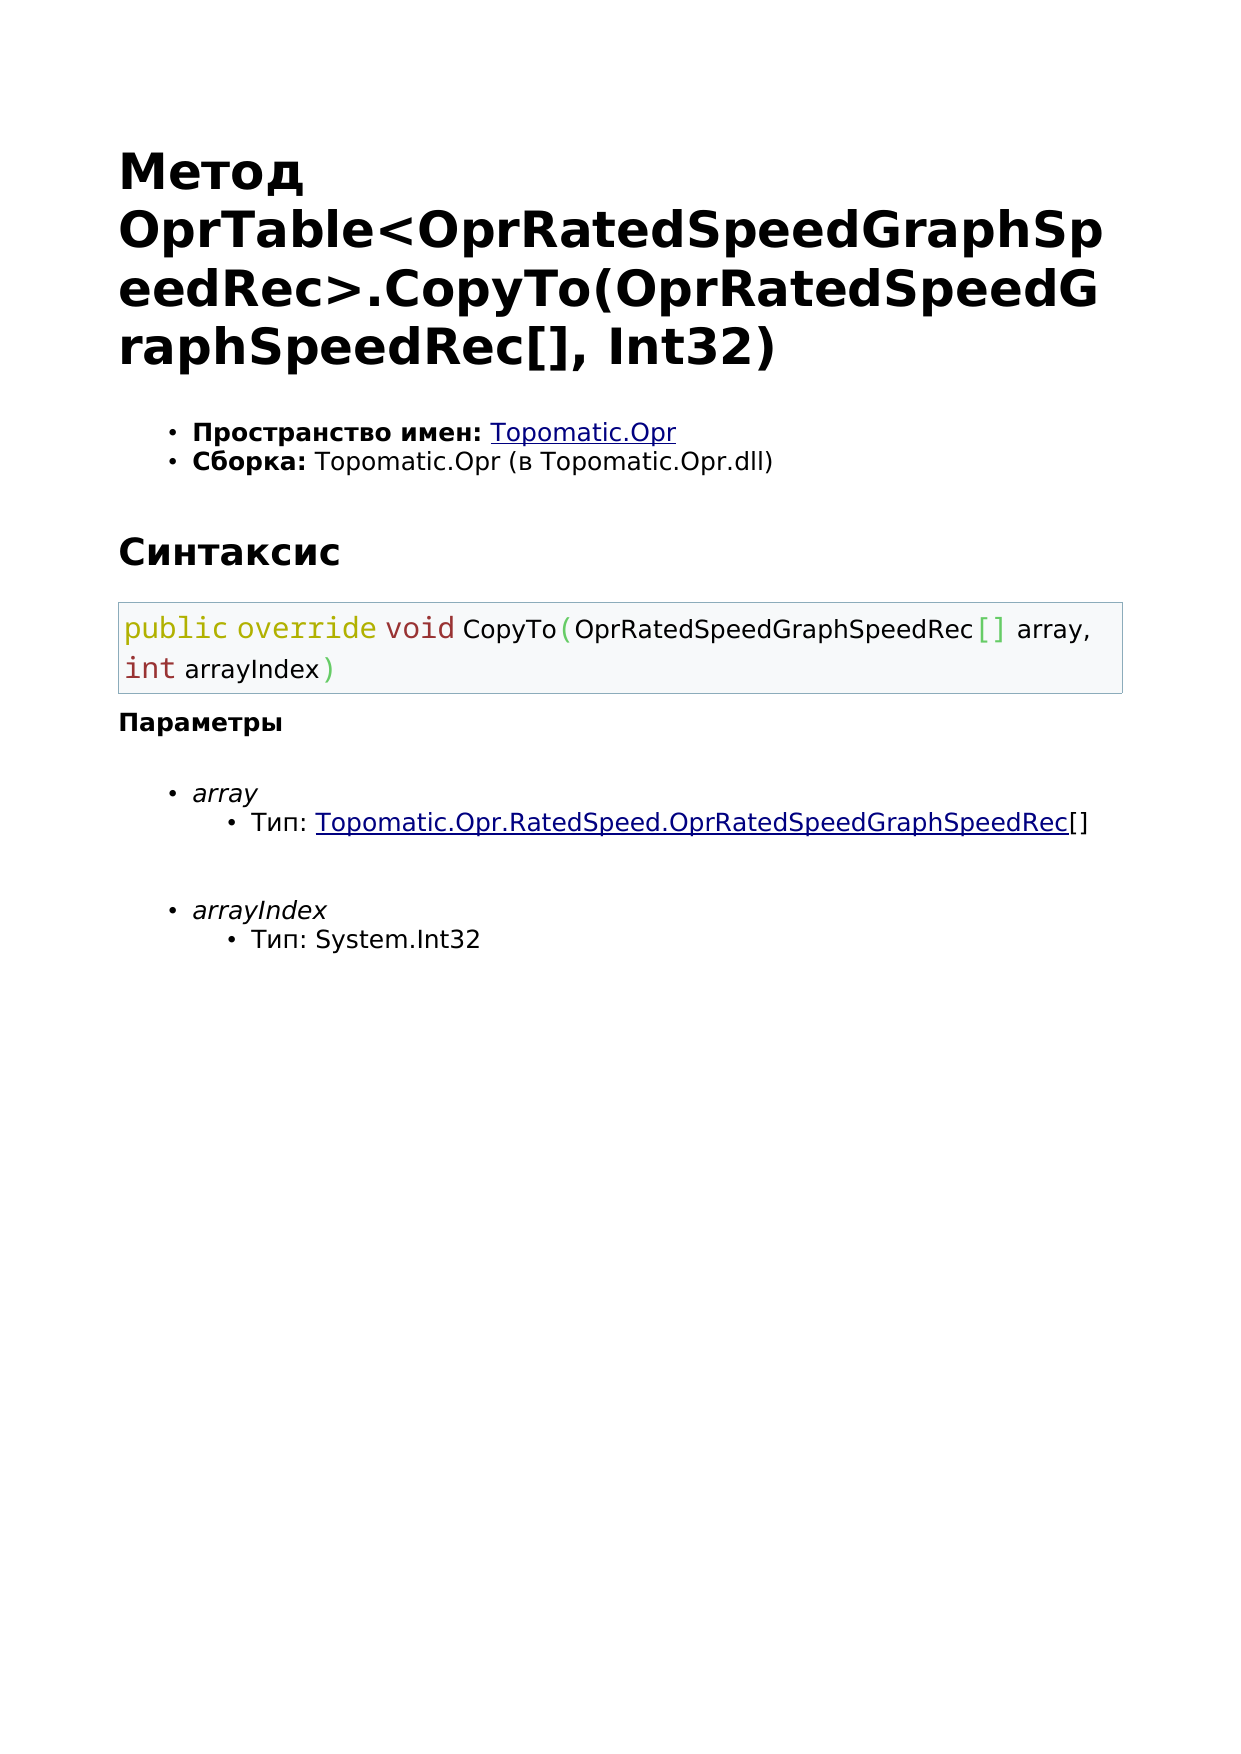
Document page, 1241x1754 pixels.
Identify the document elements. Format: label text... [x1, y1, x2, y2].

list Пространство имен: Topomatic.Opr [177, 418, 1122, 447]
list Сборка: Topomatic.Opr (в Topomatic.Opr.dll) [177, 447, 1122, 476]
table_header public override void CopyTo(OprRatedSpeedGraphSpeedRec[] array, int arrayIndex) [119, 603, 1122, 693]
subtitle Метод OprTable<OprRatedSpeedGraphSpeedRec>.CopyTo(OprRatedSpeedGraphSpeedRec[], Int32) [118, 143, 1122, 376]
list array [177, 779, 1122, 808]
subtitle Синтаксис [118, 531, 1122, 574]
list arrayIndex [177, 896, 1122, 925]
list Тип: Topomatic.Opr.RatedSpeed.OprRatedSpeedGraphSpeedRec[] [236, 808, 1122, 837]
list Тип: System.Int32 [236, 925, 1122, 954]
text Параметры [118, 708, 1122, 737]
